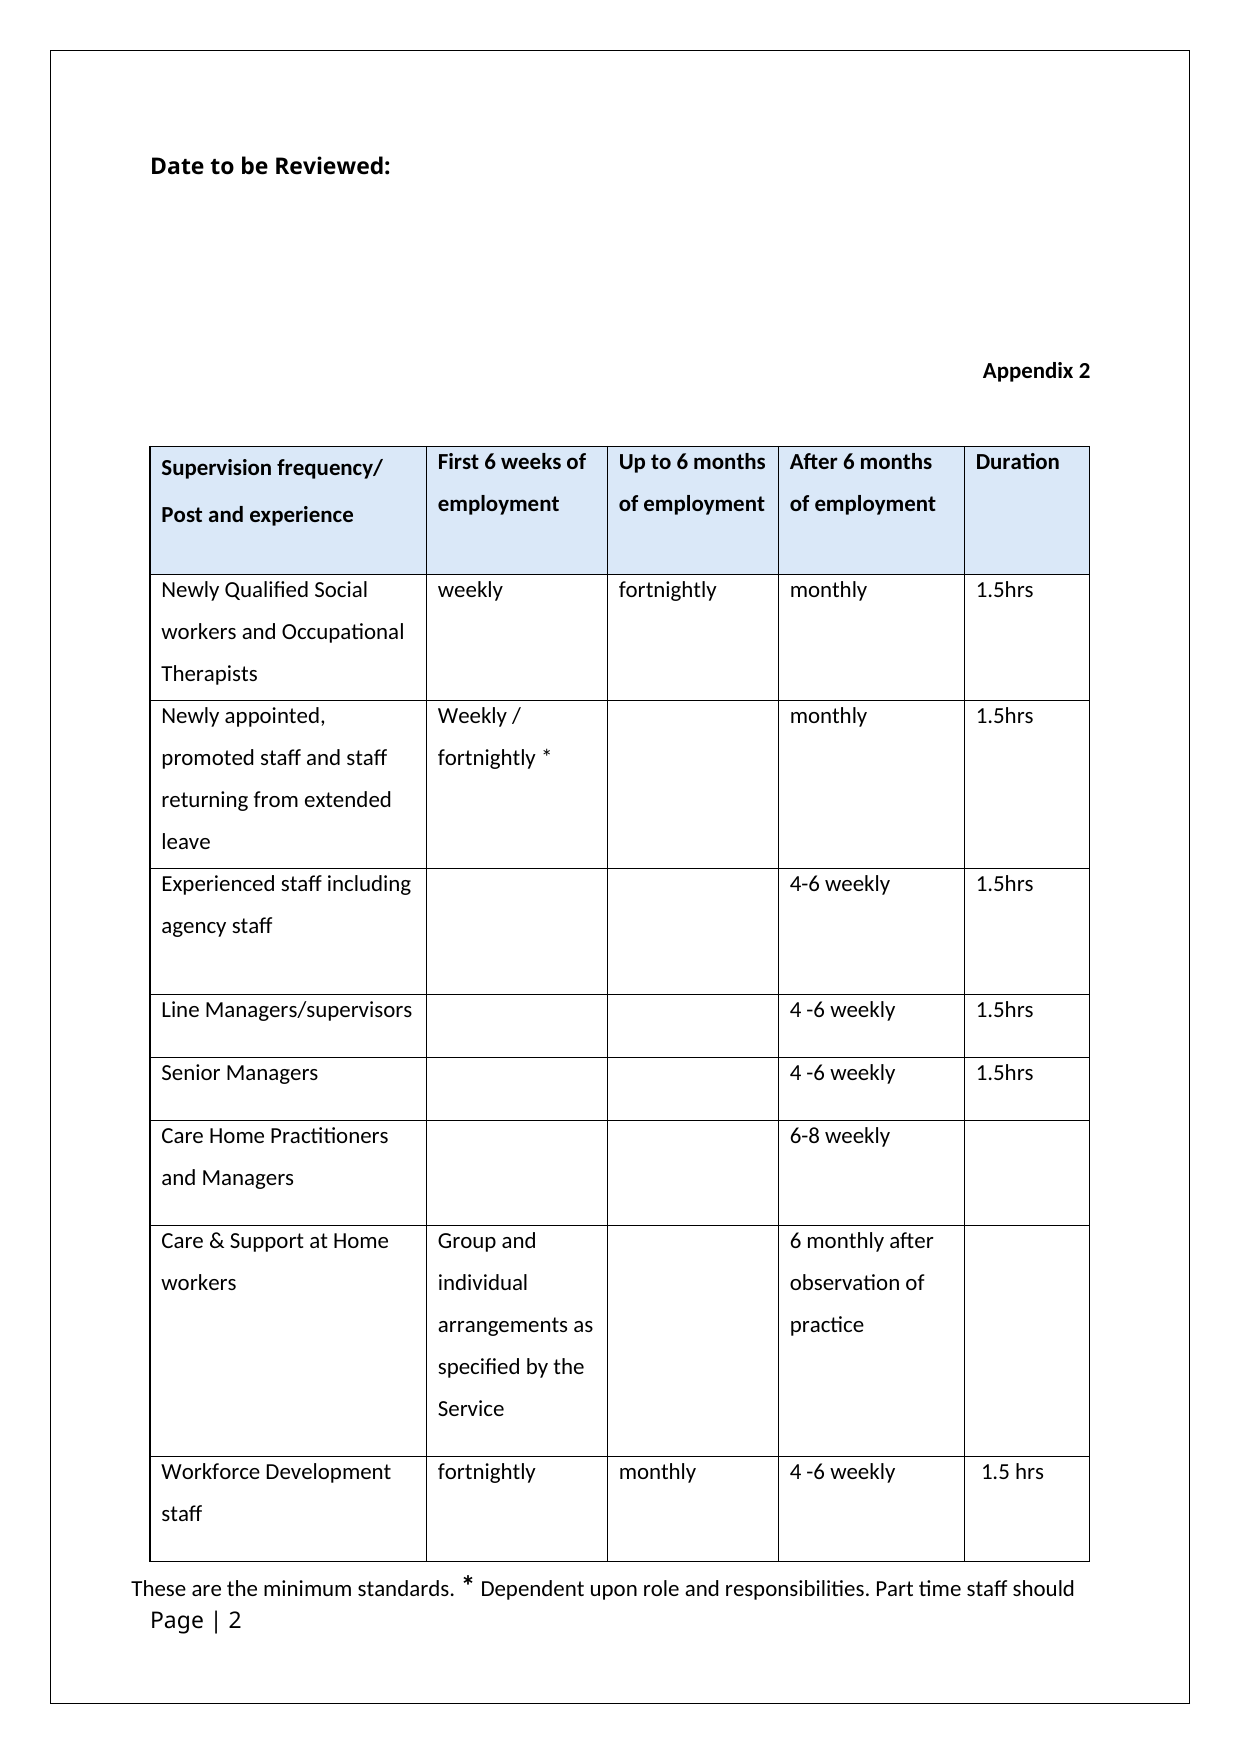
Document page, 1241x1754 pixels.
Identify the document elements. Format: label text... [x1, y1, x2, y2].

table_cell [427, 1121, 607, 1225]
table_cell Weekly / fortnightly * [427, 701, 607, 868]
table_cell Line Managers/supervisors [151, 995, 426, 1057]
table_cell 4 -6 weekly [779, 995, 964, 1057]
table_cell 1.5hrs [965, 701, 1089, 868]
table_header Duration [965, 447, 1089, 574]
table_cell 1.5hrs [965, 1058, 1089, 1120]
table_cell weekly [427, 575, 607, 700]
table_cell 1.5 hrs [965, 1457, 1089, 1561]
table_cell 1.5hrs [965, 869, 1089, 994]
text These are the minimum standards. * Dependent upon role and responsibilities. Part time staff should [131, 1568, 1090, 1603]
table_cell [608, 1226, 778, 1456]
table_header Supervision frequency/ Post and experience [151, 447, 426, 574]
table_header First 6 weeks of employment [427, 447, 607, 574]
table_cell [965, 1121, 1089, 1225]
table_cell monthly [608, 1457, 778, 1561]
table_cell [608, 995, 778, 1057]
table_cell fortnightly [608, 575, 778, 700]
table_cell [608, 1121, 778, 1225]
text Date to be Reviewed: [150, 150, 1090, 181]
text Appendix 2 [131, 356, 1090, 384]
table_cell [965, 1226, 1089, 1456]
table_cell 6-8 weekly [779, 1121, 964, 1225]
table_cell Care & Support at Home workers [151, 1226, 426, 1456]
table_cell 4 -6 weekly [779, 1058, 964, 1120]
table_cell 6 monthly after observation of practice [779, 1226, 964, 1456]
table_cell 1.5hrs [965, 575, 1089, 700]
table_cell Senior Managers [151, 1058, 426, 1120]
table_header Up to 6 months of employment [608, 447, 778, 574]
table_cell 1.5hrs [965, 995, 1089, 1057]
table_cell Workforce Development staff [151, 1457, 426, 1561]
table_cell [608, 1058, 778, 1120]
table_cell [608, 869, 778, 994]
table_cell Group and individual arrangements as specified by the Service [427, 1226, 607, 1456]
table_cell Newly appointed, promoted staff and staff returning from extended leave [151, 701, 426, 868]
table_cell 4 -6 weekly [779, 1457, 964, 1561]
table_cell [427, 869, 607, 994]
table_cell fortnightly [427, 1457, 607, 1561]
table_cell [427, 995, 607, 1057]
table_cell Care Home Practitioners and Managers [151, 1121, 426, 1225]
table_cell 4-6 weekly [779, 869, 964, 994]
table_cell [608, 701, 778, 868]
table_cell [427, 1058, 607, 1120]
table_cell monthly [779, 575, 964, 700]
table_cell Experienced staff including agency staff [151, 869, 426, 994]
table_cell Newly Qualified Social workers and Occupational Therapists [151, 575, 426, 700]
table_cell monthly [779, 701, 964, 868]
table_header After 6 months of employment [779, 447, 964, 574]
